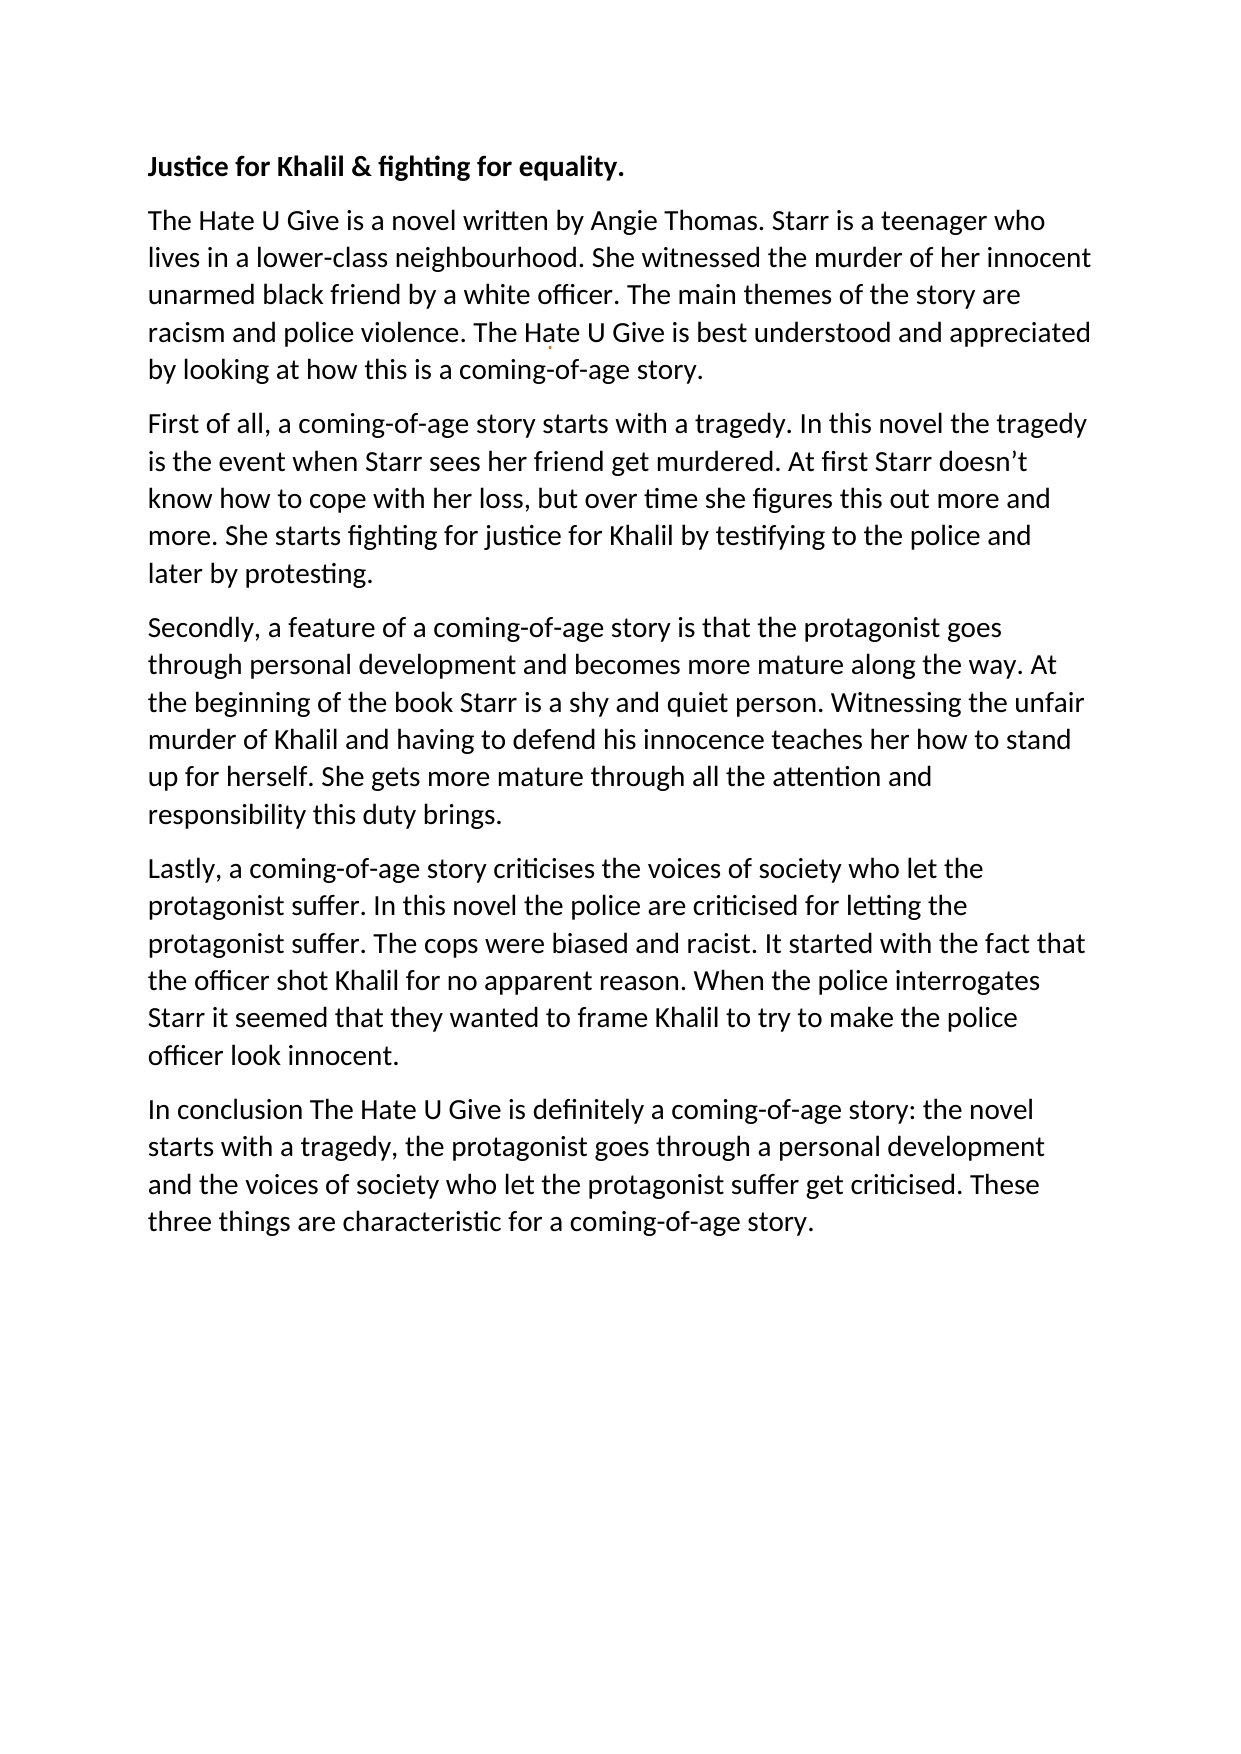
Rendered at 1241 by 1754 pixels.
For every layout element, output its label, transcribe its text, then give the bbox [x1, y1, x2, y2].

text Justice for Khalil & fighting for equality. [148, 148, 1093, 183]
text In conclusion The Hate U Give is definitely a coming-of-age story: the novel starts with a tragedy, the protagonist goes through a personal development and the voices of society who let the protagonist suffer get criticised. These three things are characteristic for a coming-of-age story. [148, 1091, 1093, 1239]
text The Hate U Give is a novel written by Angie Thomas. Starr is a teenager who lives in a lower-class neighbourhood. She witnessed the murder of her innocent unarmed black friend by a white officer. The main themes of the story are racism and police violence. The Hate U Give is best understood and appreciated by looking at how this is a coming-of-age story. [148, 202, 1093, 387]
text First of all, a coming-of-age story starts with a tragedy. In this novel the tragedy is the event when Starr sees her friend get murdered. At first Starr doesn’t know how to cope with her loss, but over time she figures this out more and more. She starts fighting for justice for Khalil by testifying to the police and later by protesting. [148, 405, 1093, 591]
text Secondly, a feature of a coming-of-age story is that the protagonist goes through personal development and becomes more mature along the way. At the beginning of the book Starr is a shy and quiet person. Witnessing the unfair murder of Khalil and having to defend his innocence teaches her how to stand up for herself. She gets more mature through all the attention and responsibility this duty brings. [148, 609, 1093, 832]
text Lastly, a coming-of-age story criticises the voices of society who let the protagonist suffer. In this novel the police are criticised for letting the protagonist suffer. The cops were biased and racist. It started with the fact that the officer shot Khalil for no apparent reason. When the police interrogates Starr it seemed that they wanted to frame Khalil to try to make the police officer look innocent. [148, 850, 1093, 1073]
